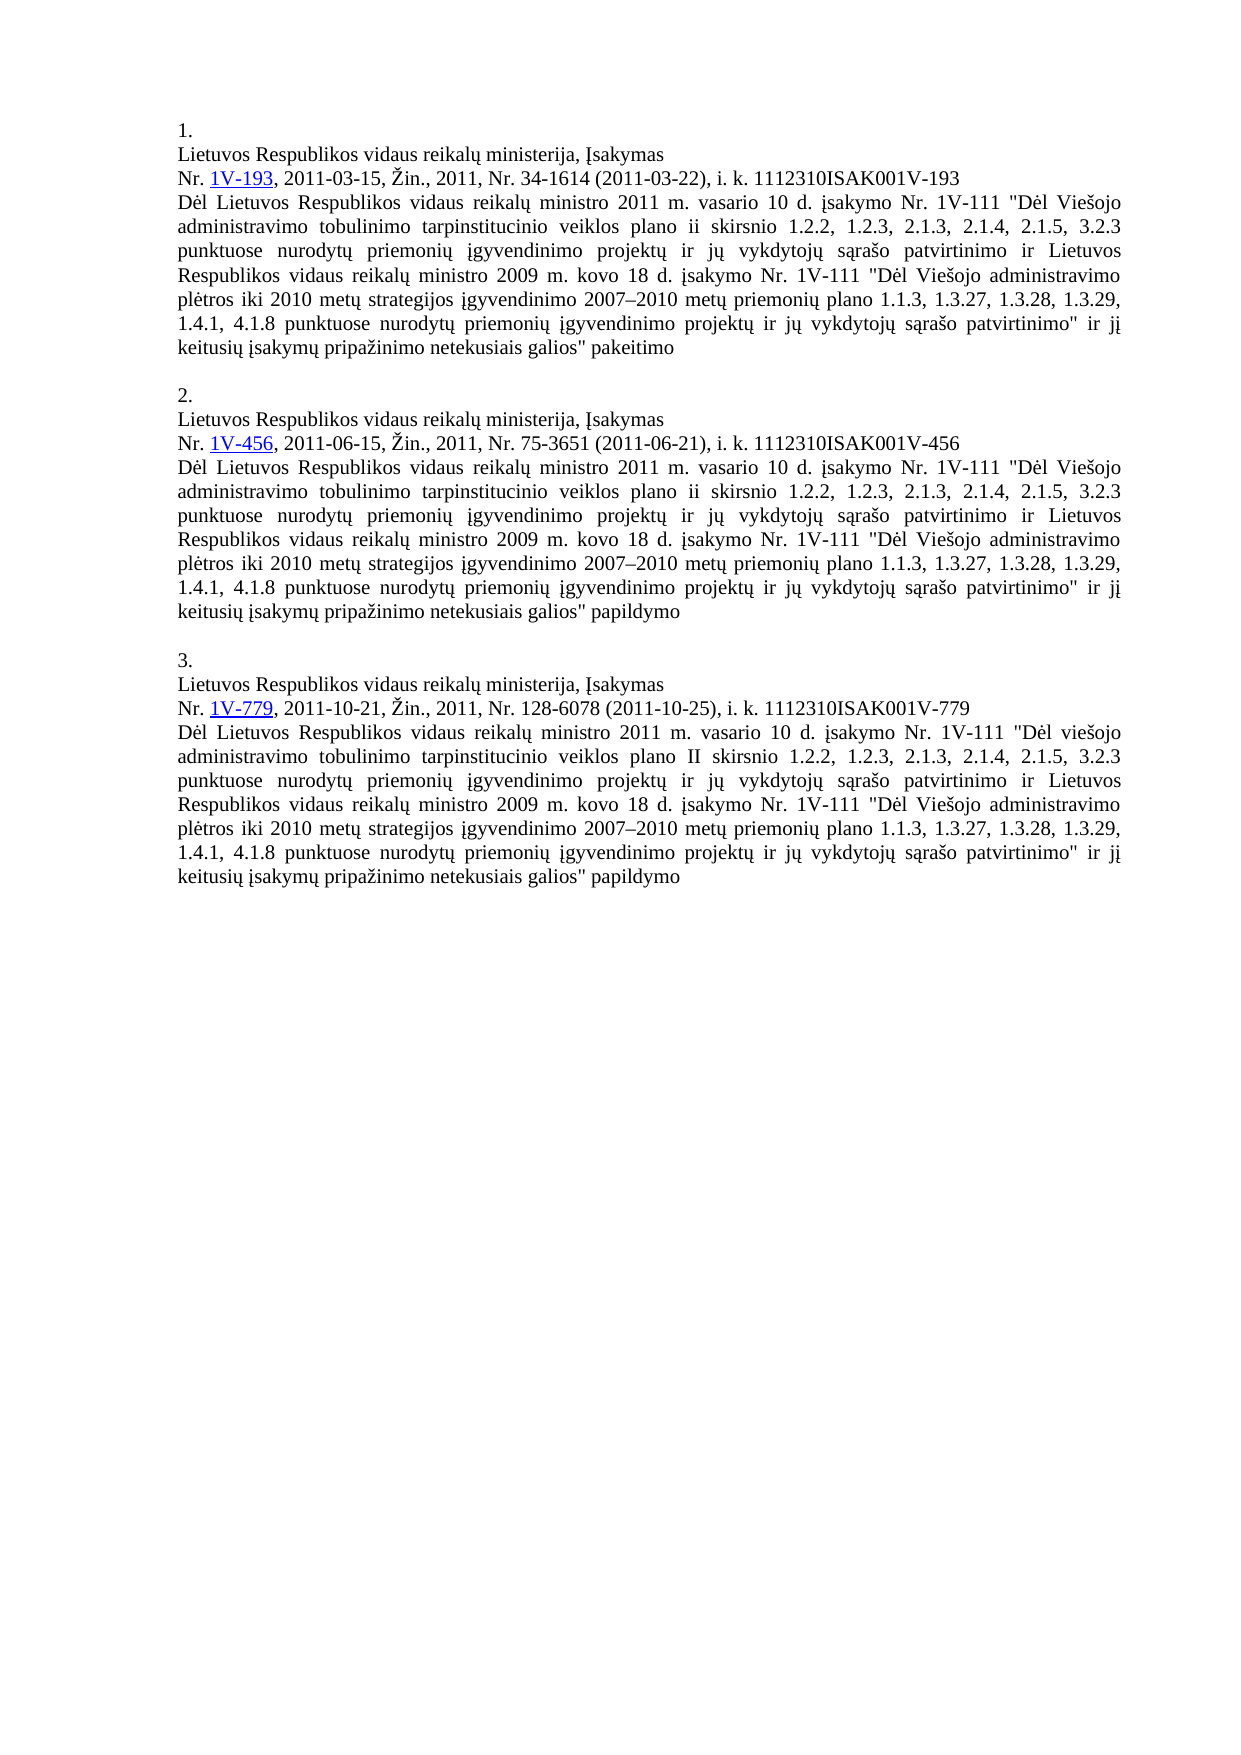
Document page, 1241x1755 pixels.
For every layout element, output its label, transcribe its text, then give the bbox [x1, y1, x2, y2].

text 2. [177, 383, 1122, 407]
text Lietuvos Respublikos vidaus reikalų ministerija, Įsakymas [177, 142, 1122, 166]
text Dėl Lietuvos Respublikos vidaus reikalų ministro 2011 m. vasario 10 d. įsakymo Nr. 1V-111 "Dėl Viešojo administravimo tobulinimo tarpinstitucinio veiklos plano ii skirsnio 1.2.2, 1.2.3, 2.1.3, 2.1.4, 2.1.5, 3.2.3 punktuose nurodytų priemonių įgyvendinimo projektų ir jų vykdytojų sąrašo patvirtinimo ir Lietuvos Respublikos vidaus reikalų ministro 2009 m. kovo 18 d. įsakymo Nr. 1V-111 "Dėl Viešojo administravimo plėtros iki 2010 metų strategijos įgyvendinimo 2007–2010 metų priemonių plano 1.1.3, 1.3.27, 1.3.28, 1.3.29, 1.4.1, 4.1.8 punktuose nurodytų priemonių įgyvendinimo projektų ir jų vykdytojų sąrašo patvirtinimo" ir jį keitusių įsakymų pripažinimo netekusiais galios" pakeitimo [177, 190, 1122, 359]
text Nr. 1V-779, 2011-10-21, Žin., 2011, Nr. 128-6078 (2011-10-25), i. k. 1112310ISAK001V-779 [177, 696, 1122, 720]
text Nr. 1V-456, 2011-06-15, Žin., 2011, Nr. 75-3651 (2011-06-21), i. k. 1112310ISAK001V-456 [177, 431, 1122, 455]
text Nr. 1V-193, 2011-03-15, Žin., 2011, Nr. 34-1614 (2011-03-22), i. k. 1112310ISAK001V-193 [177, 166, 1122, 190]
text Lietuvos Respublikos vidaus reikalų ministerija, Įsakymas [177, 672, 1122, 696]
text Lietuvos Respublikos vidaus reikalų ministerija, Įsakymas [177, 407, 1122, 431]
text Dėl Lietuvos Respublikos vidaus reikalų ministro 2011 m. vasario 10 d. įsakymo Nr. 1V-111 "Dėl viešojo administravimo tobulinimo tarpinstitucinio veiklos plano II skirsnio 1.2.2, 1.2.3, 2.1.3, 2.1.4, 2.1.5, 3.2.3 punktuose nurodytų priemonių įgyvendinimo projektų ir jų vykdytojų sąrašo patvirtinimo ir Lietuvos Respublikos vidaus reikalų ministro 2009 m. kovo 18 d. įsakymo Nr. 1V-111 "Dėl Viešojo administravimo plėtros iki 2010 metų strategijos įgyvendinimo 2007–2010 metų priemonių plano 1.1.3, 1.3.27, 1.3.28, 1.3.29, 1.4.1, 4.1.8 punktuose nurodytų priemonių įgyvendinimo projektų ir jų vykdytojų sąrašo patvirtinimo" ir jį keitusių įsakymų pripažinimo netekusiais galios" papildymo [177, 720, 1122, 888]
text 1. [177, 118, 1122, 142]
text 3. [177, 647, 1122, 672]
text Dėl Lietuvos Respublikos vidaus reikalų ministro 2011 m. vasario 10 d. įsakymo Nr. 1V-111 "Dėl Viešojo administravimo tobulinimo tarpinstitucinio veiklos plano ii skirsnio 1.2.2, 1.2.3, 2.1.3, 2.1.4, 2.1.5, 3.2.3 punktuose nurodytų priemonių įgyvendinimo projektų ir jų vykdytojų sąrašo patvirtinimo ir Lietuvos Respublikos vidaus reikalų ministro 2009 m. kovo 18 d. įsakymo Nr. 1V-111 "Dėl Viešojo administravimo plėtros iki 2010 metų strategijos įgyvendinimo 2007–2010 metų priemonių plano 1.1.3, 1.3.27, 1.3.28, 1.3.29, 1.4.1, 4.1.8 punktuose nurodytų priemonių įgyvendinimo projektų ir jų vykdytojų sąrašo patvirtinimo" ir jį keitusių įsakymų pripažinimo netekusiais galios" papildymo [177, 455, 1122, 623]
